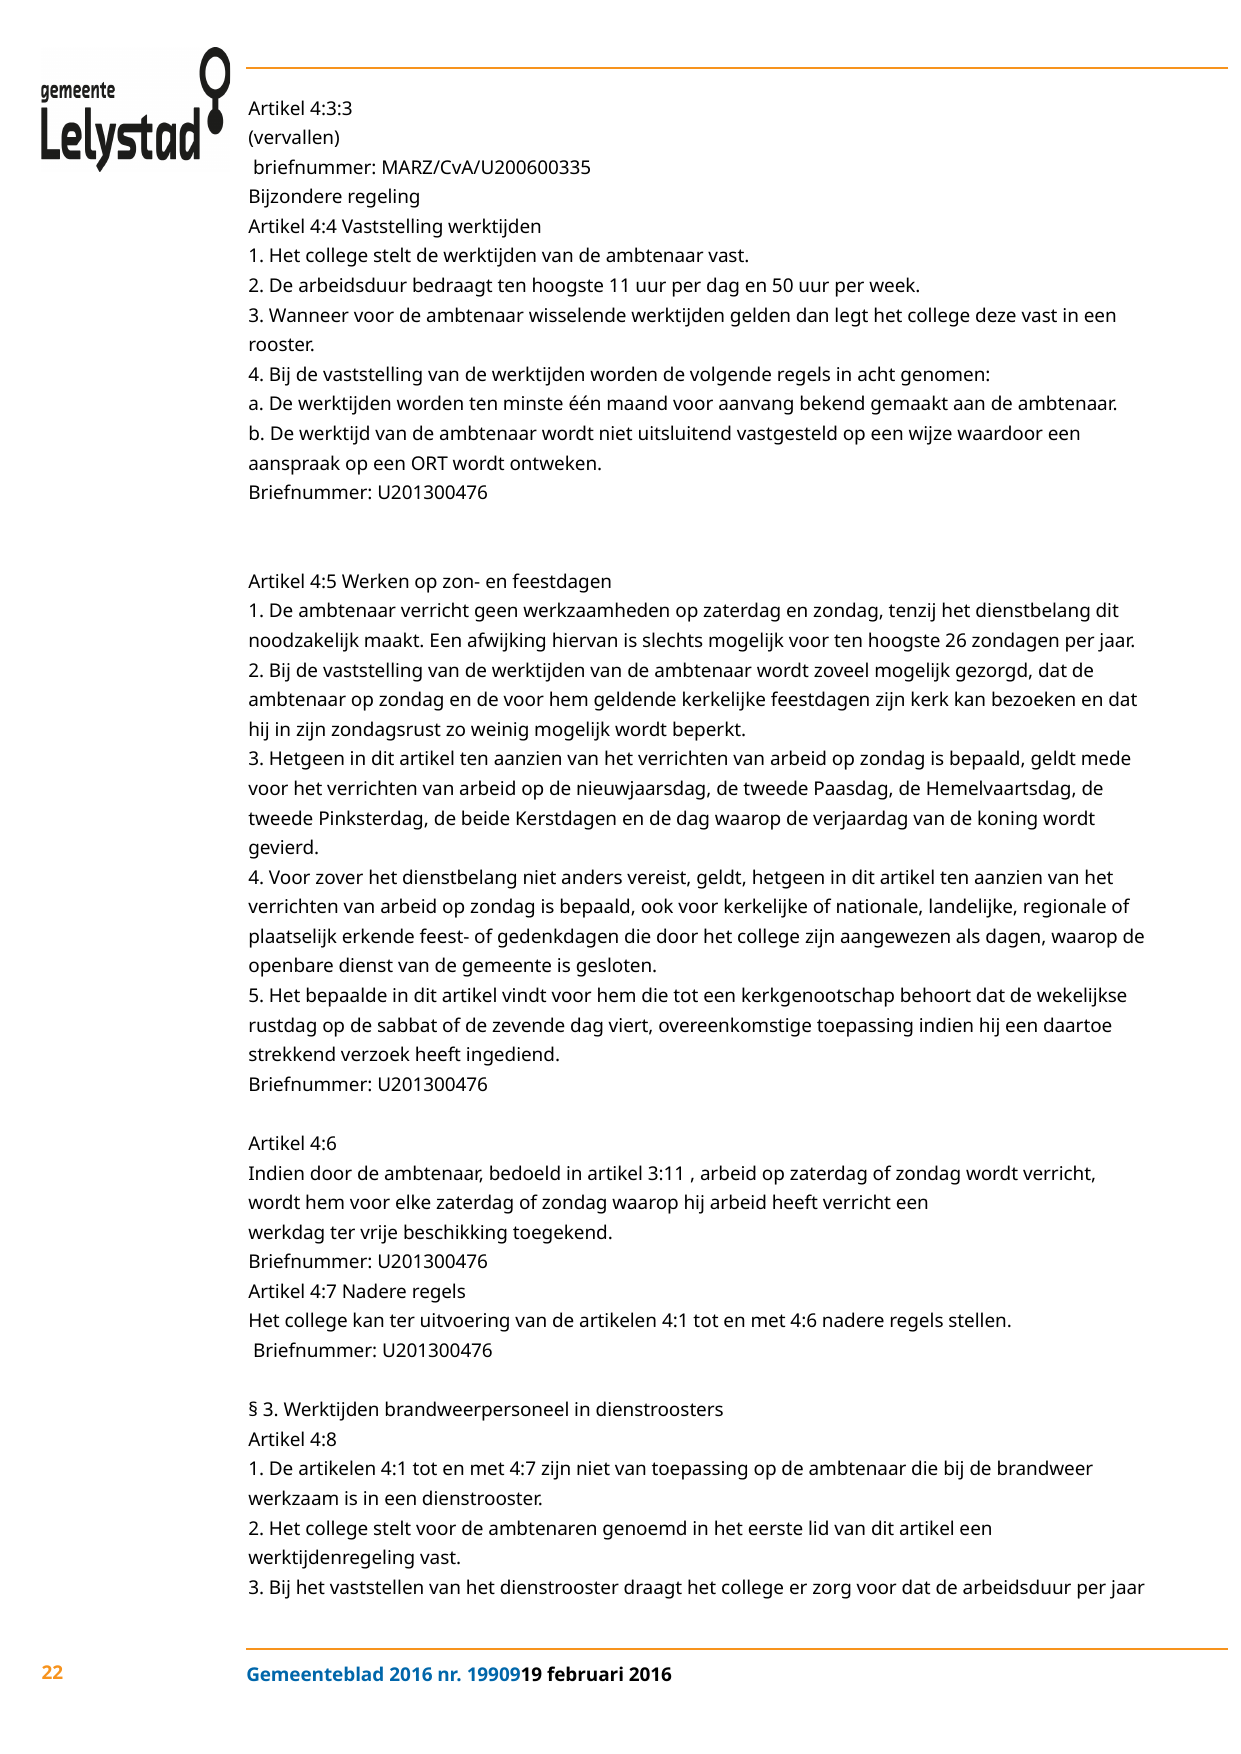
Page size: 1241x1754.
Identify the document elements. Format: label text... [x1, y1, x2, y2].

text 5. Het bepaalde in dit artikel vindt voor hem die tot een kerkgenootschap behoort dat de wekelijkse rustdag op de sabbat of de zevende dag viert, overeenkomstige toepassing indien hij een daartoe strekkend verzoek heeft ingediend. [248, 982, 1152, 1067]
text 3. Bij het vaststellen van het dienstrooster draagt het college er zorg voor dat de arbeidsduur per jaar [248, 1574, 1152, 1600]
text Artikel 4:3:3 [248, 95, 1152, 121]
text 4. Bij de vaststelling van de werktijden worden de volgende regels in acht genomen: [248, 361, 1152, 387]
text a. De werktijden worden ten minste één maand voor aanvang bekend gemaakt aan de ambtenaar. [248, 391, 1152, 416]
picture [41, 47, 231, 172]
text briefnummer: MARZ/CvA/U200600335 [248, 154, 1152, 180]
text Briefnummer: U201300476 [248, 1337, 1152, 1363]
text (vervallen) [248, 124, 1152, 150]
text Artikel 4:4 Vaststelling werktijden [248, 213, 1152, 239]
text 1. De artikelen 4:1 tot en met 4:7 zijn niet van toepassing op de ambtenaar die bij de brandweer werkzaam is in een dienstrooster. [248, 1456, 1152, 1511]
text Briefnummer: U201300476 [248, 1248, 1152, 1274]
text Artikel 4:6 [248, 1130, 1152, 1156]
text 2. Bij de vaststelling van de werktijden van de ambtenaar wordt zoveel mogelijk gezorgd, dat de ambtenaar op zondag en de voor hem geldende kerkelijke feestdagen zijn kerk kan bezoeken en dat hij in zijn zondagsrust zo weinig mogelijk wordt beperkt. [248, 657, 1152, 742]
text 2. Het college stelt voor de ambtenaren genoemd in het eerste lid van dit artikel een werktijdenregeling vast. [248, 1515, 1152, 1570]
text b. De werktijd van de ambtenaar wordt niet uitsluitend vastgesteld op een wijze waardoor een aanspraak op een ORT wordt ontweken. [248, 420, 1152, 476]
text Artikel 4:7 Nadere regels [248, 1278, 1152, 1304]
text Artikel 4:8 [248, 1426, 1152, 1452]
text werkdag ter vrije beschikking toegekend. [248, 1219, 1152, 1245]
text 2. De arbeidsduur bedraagt ten hoogste 11 uur per dag en 50 uur per week. [248, 272, 1152, 298]
text § 3. Werktijden brandweerpersoneel in dienstroosters [248, 1396, 1152, 1422]
text 1. De ambtenaar verricht geen werkzaamheden op zaterdag en zondag, tenzij het dienstbelang dit noodzakelijk maakt. Een afwijking hiervan is slechts mogelijk voor ten hoogste 26 zondagen per jaar. [248, 598, 1152, 653]
text 3. Wanneer voor de ambtenaar wisselende werktijden gelden dan legt het college deze vast in een rooster. [248, 302, 1152, 357]
text Artikel 4:5 Werken op zon- en feestdagen [248, 568, 1152, 594]
text 1. Het college stelt de werktijden van de ambtenaar vast. [248, 243, 1152, 268]
text Het college kan ter uitvoering van de artikelen 4:1 tot en met 4:6 nadere regels stellen. [248, 1308, 1152, 1333]
text Bijzondere regeling [248, 183, 1152, 209]
text 4. Voor zover het dienstbelang niet anders vereist, geldt, hetgeen in dit artikel ten aanzien van het verrichten van arbeid op zondag is bepaald, ook voor kerkelijke of nationale, landelijke, regionale of plaatselijk erkende feest- of gedenkdagen die door het college zijn aangewezen als dagen, waarop de openbare dienst van de gemeente is gesloten. [248, 864, 1152, 978]
text Briefnummer: U201300476 [248, 479, 1152, 505]
text Indien door de ambtenaar, bedoeld in artikel 3:11 , arbeid op zaterdag of zondag wordt verricht, wordt hem voor elke zaterdag of zondag waarop hij arbeid heeft verricht een [248, 1160, 1152, 1215]
text 3. Hetgeen in dit artikel ten aanzien van het verrichten van arbeid op zondag is bepaald, geldt mede voor het verrichten van arbeid op de nieuwjaarsdag, de tweede Paasdag, de Hemelvaartsdag, de tweede Pinksterdag, de beide Kerstdagen en de dag waarop de verjaardag van de koning wordt gevierd. [248, 746, 1152, 860]
text Briefnummer: U201300476 [248, 1071, 1152, 1097]
